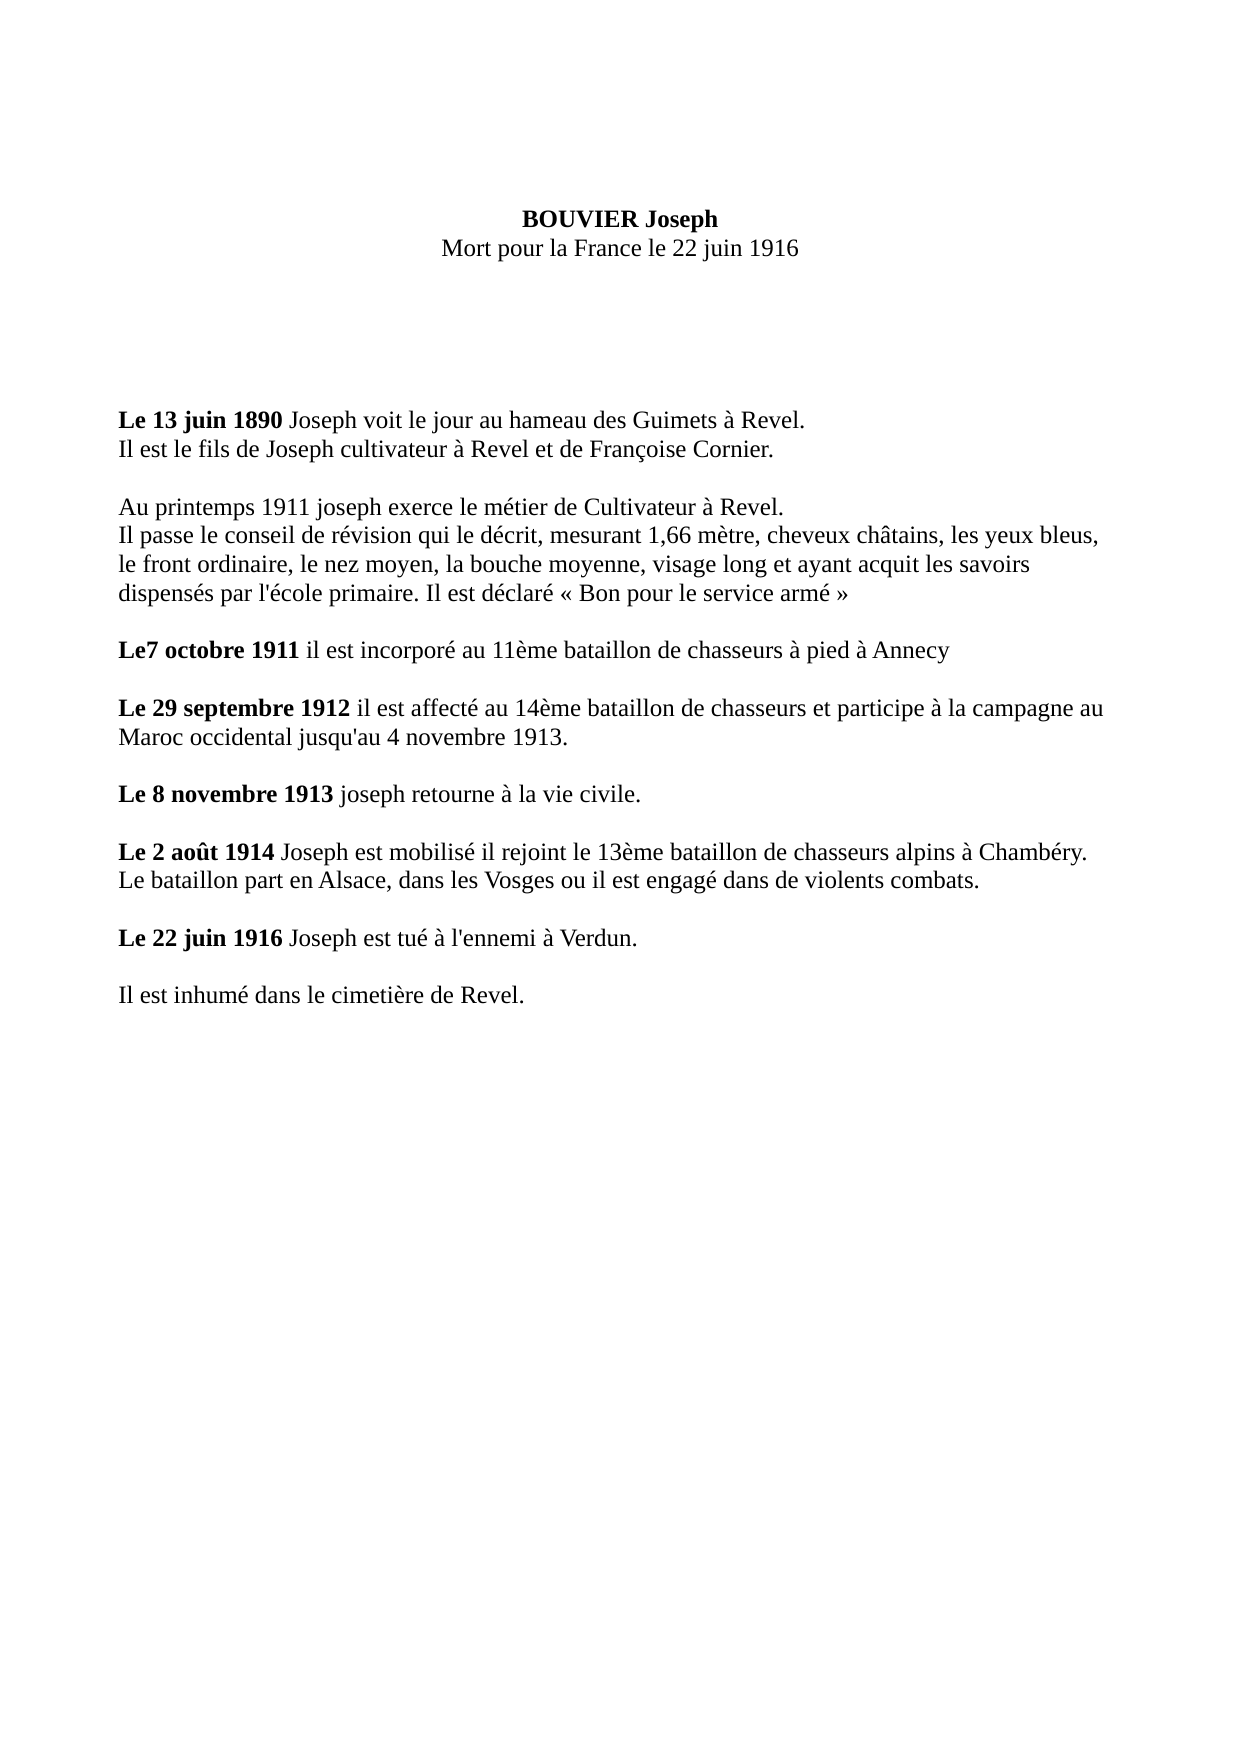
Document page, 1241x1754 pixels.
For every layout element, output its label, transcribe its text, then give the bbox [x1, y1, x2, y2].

text Il passe le conseil de révision qui le décrit, mesurant 1,66 mètre, cheveux châtains, les yeux bleus, le front ordinaire, le nez moyen, la bouche moyenne, visage long et ayant acquit les savoirs dispensés par l'école primaire. Il est déclaré « Bon pour le service armé » [118, 521, 1122, 607]
text Le 8 novembre 1913 joseph retourne à la vie civile. [118, 779, 1122, 808]
text Il est inhumé dans le cimetière de Revel. [118, 981, 1122, 1009]
text Le 29 septembre 1912 il est affecté au 14ème bataillon de chasseurs et participe à la campagne au Maroc occidental jusqu'au 4 novembre 1913. [118, 693, 1122, 751]
text Le 13 juin 1890 Joseph voit le jour au hameau des Guimets à Revel. [118, 406, 1122, 434]
text Le 2 août 1914 Joseph est mobilisé il rejoint le 13ème bataillon de chasseurs alpins à Chambéry. [118, 837, 1122, 866]
text Il est le fils de Joseph cultivateur à Revel et de Françoise Cornier. [118, 434, 1122, 463]
text Au printemps 1911 joseph exerce le métier de Cultivateur à Revel. [118, 492, 1122, 521]
text Le bataillon part en Alsace, dans les Vosges ou il est engagé dans de violents combats. [118, 866, 1122, 894]
text Le 22 juin 1916 Joseph est tué à l'ennemi à Verdun. [118, 923, 1122, 952]
text Le7 octobre 1911 il est incorporé au 11ème bataillon de chasseurs à pied à Annecy [118, 636, 1122, 664]
text Mort pour la France le 22 juin 1916 [118, 233, 1122, 262]
text BOUVIER Joseph [118, 204, 1122, 233]
